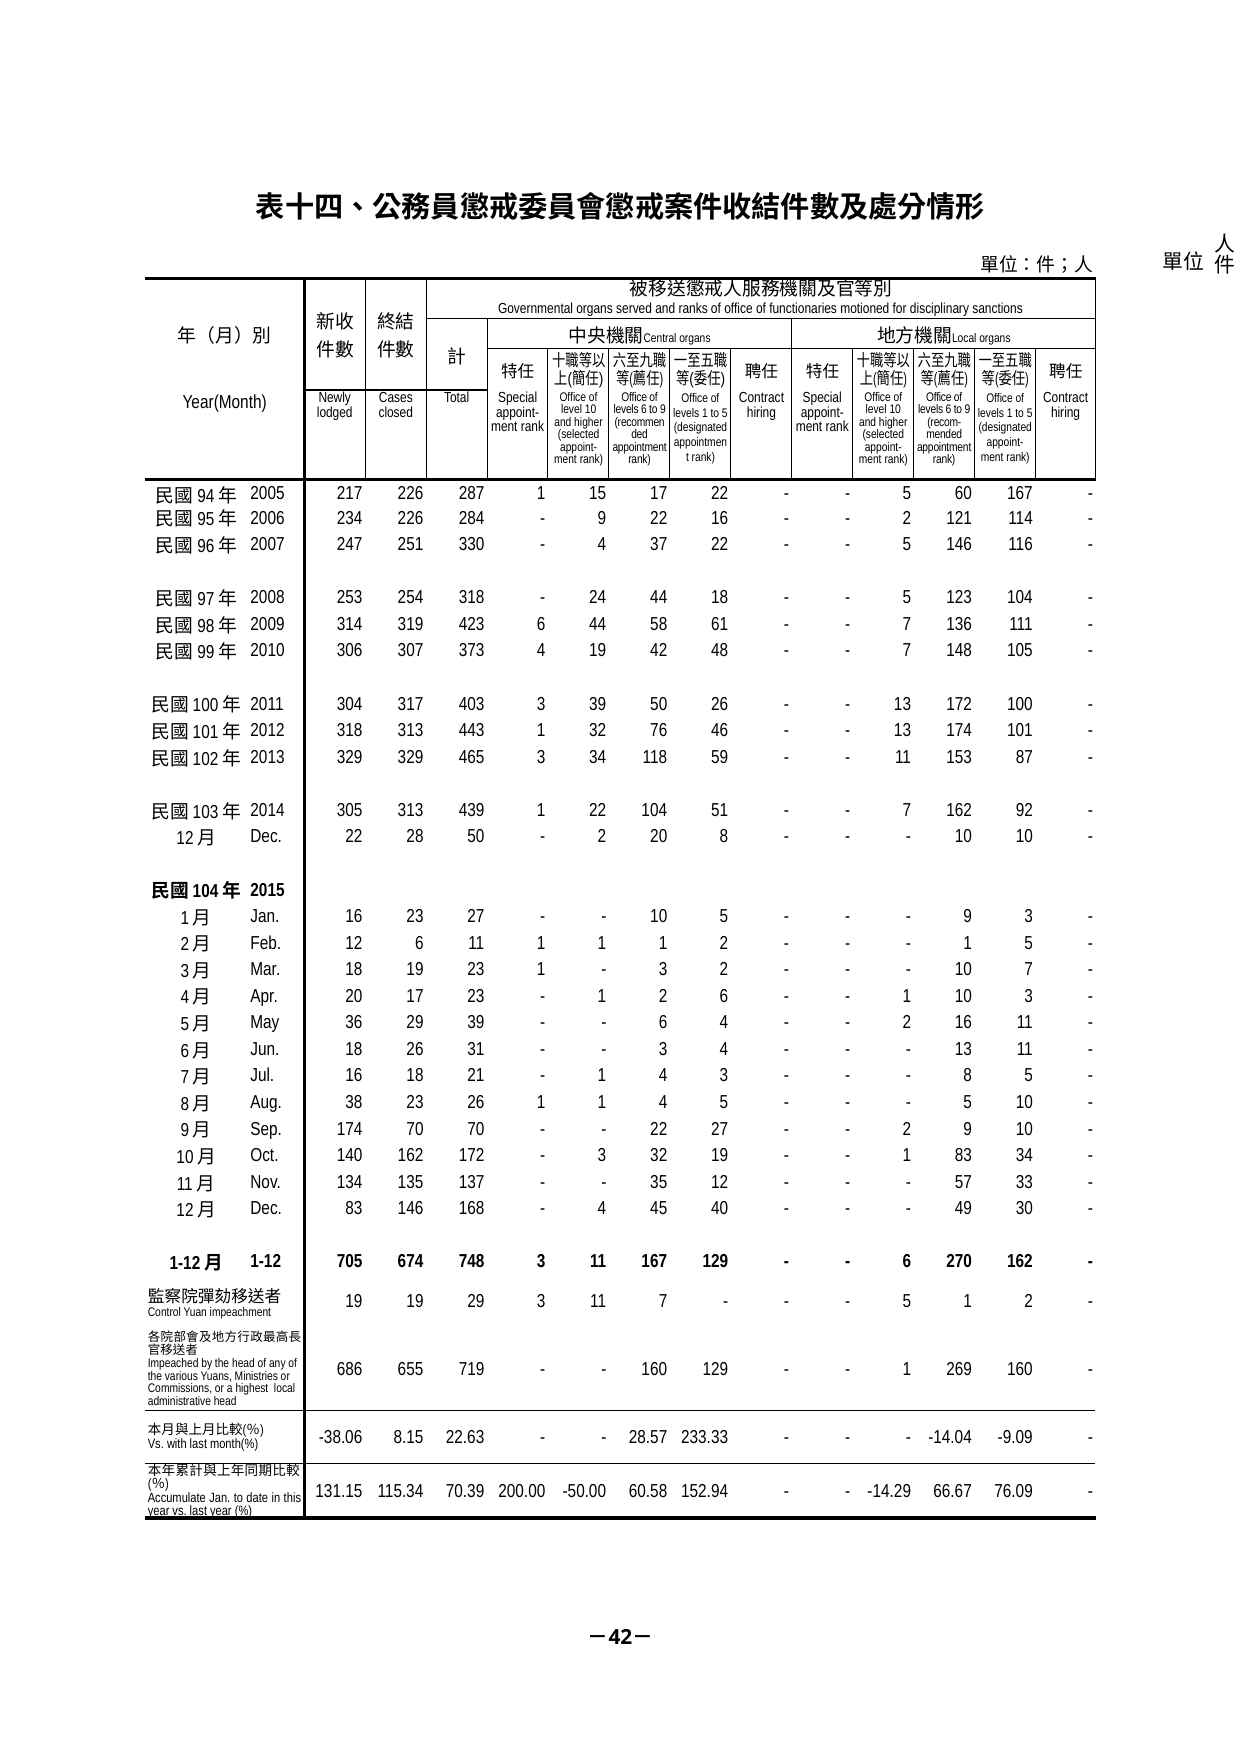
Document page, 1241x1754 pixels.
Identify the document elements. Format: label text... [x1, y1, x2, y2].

table_cell [365, 557, 426, 584]
table_cell 13 [853, 690, 913, 717]
table_cell 70.39 [426, 1464, 487, 1516]
table_cell [306, 876, 365, 902]
table_cell 6 [365, 929, 426, 956]
table_cell - [1035, 903, 1096, 929]
table_cell - [487, 982, 548, 1009]
table_cell 29 [365, 1009, 426, 1035]
table_cell 21 [426, 1062, 487, 1088]
table_cell - [792, 1248, 853, 1274]
table_cell [792, 876, 853, 902]
table_cell - [548, 1035, 609, 1062]
table_cell [609, 557, 670, 584]
table_cell - [1035, 481, 1096, 504]
table_cell 423 [426, 610, 487, 637]
table_cell 民國 96年 [145, 531, 247, 557]
table_cell 2015 [247, 876, 303, 902]
table_cell 233.33 [670, 1411, 731, 1463]
table_cell 18 [306, 956, 365, 982]
table_cell [731, 876, 792, 902]
table_cell 172 [914, 690, 974, 717]
table_cell 13 [914, 1035, 974, 1062]
table_cell Mar. [247, 956, 303, 982]
table_cell - [853, 1168, 913, 1195]
table_cell - [1035, 1035, 1096, 1062]
table_cell 本年累計與上年同期比較(％) Accumulate Jan. to date in this year vs. last year (%) [145, 1464, 303, 1516]
table_cell 8 [914, 1062, 974, 1088]
table_cell - [548, 1328, 609, 1410]
table_cell 2012 [247, 717, 303, 743]
table_cell Dec. [247, 1195, 303, 1221]
table_cell 6月 [145, 1035, 247, 1062]
table_cell [426, 664, 487, 690]
table_cell - [1035, 504, 1096, 531]
table_cell - [1035, 1274, 1096, 1327]
table_cell - [1035, 637, 1096, 663]
table_cell 26 [365, 1035, 426, 1062]
table_cell - [487, 1142, 548, 1168]
table_cell 118 [609, 743, 670, 770]
table_cell [853, 876, 913, 902]
table_cell - [1035, 1115, 1096, 1142]
table_cell 11 [853, 743, 913, 770]
table_cell 137 [426, 1168, 487, 1195]
table_cell 16 [670, 504, 731, 531]
table_cell 174 [306, 1115, 365, 1142]
table_cell 104 [609, 796, 670, 823]
table_cell - [487, 1168, 548, 1195]
table_cell [670, 876, 731, 902]
table_cell - [1035, 1328, 1096, 1410]
table_cell - [487, 823, 548, 849]
table_cell 1 [548, 1062, 609, 1088]
table_cell [145, 557, 247, 584]
table_cell [365, 876, 426, 902]
table_cell - [731, 1035, 792, 1062]
table_cell 70 [365, 1115, 426, 1142]
table_cell 172 [426, 1142, 487, 1168]
table_cell 26 [426, 1089, 487, 1115]
table_cell 57 [914, 1168, 974, 1195]
table_cell 7 [609, 1274, 670, 1327]
table_cell - [487, 584, 548, 610]
table_cell 16 [306, 1062, 365, 1088]
table_cell 2 [853, 504, 913, 531]
table_cell 5 [975, 1062, 1035, 1088]
table_cell 465 [426, 743, 487, 770]
table_cell [792, 664, 853, 690]
table_cell 10 [975, 823, 1035, 849]
table_cell 34 [975, 1142, 1035, 1168]
table_cell Office of level 10 and higher (selected appoint- ment rank) [548, 389, 608, 477]
table_cell 2010 [247, 637, 303, 663]
table_cell 12月 [145, 1195, 247, 1221]
table_cell 66.67 [914, 1464, 974, 1516]
table_cell 22 [670, 531, 731, 557]
table_cell - [792, 1274, 853, 1327]
table_cell - [487, 1009, 548, 1035]
table_cell 48 [670, 637, 731, 663]
table_cell - [792, 584, 853, 610]
table_cell - [731, 690, 792, 717]
table_cell 19 [548, 637, 609, 663]
table_cell 3 [609, 1035, 670, 1062]
table_cell 5 [670, 903, 731, 929]
table_cell 39 [548, 690, 609, 717]
table_cell [853, 849, 913, 876]
table_cell 特任 [792, 349, 852, 389]
table_cell 10 [914, 956, 974, 982]
table_cell [975, 557, 1035, 584]
table_cell [145, 1221, 247, 1248]
table_cell 22 [548, 796, 609, 823]
table_cell [365, 1221, 426, 1248]
table_cell 5 [914, 1089, 974, 1115]
table_cell - [731, 956, 792, 982]
table_cell [426, 1221, 487, 1248]
table_cell [548, 770, 609, 796]
table_cell 22 [609, 1115, 670, 1142]
table_cell - [731, 1062, 792, 1088]
table_cell -50.00 [548, 1464, 609, 1516]
table_cell 167 [609, 1248, 670, 1274]
table_cell [145, 849, 247, 876]
table_cell [487, 849, 548, 876]
table_cell 7 [853, 610, 913, 637]
table_cell 1 [548, 929, 609, 956]
table_cell 111 [975, 610, 1035, 637]
table_cell 2006 [247, 504, 303, 531]
table_cell [487, 1221, 548, 1248]
table_cell 18 [365, 1062, 426, 1088]
table_cell - [731, 637, 792, 663]
table_cell - [548, 903, 609, 929]
table_cell 24 [548, 584, 609, 610]
table_cell [670, 664, 731, 690]
table_cell Aug. [247, 1089, 303, 1115]
table_cell [853, 557, 913, 584]
table_cell 3 [487, 1274, 548, 1327]
table_cell 22.63 [426, 1411, 487, 1463]
table_cell 10 [914, 823, 974, 849]
table_cell 1 [487, 717, 548, 743]
table_cell [247, 1221, 303, 1248]
table_cell - [731, 1248, 792, 1274]
table_cell - [731, 531, 792, 557]
table_cell 10 [914, 982, 974, 1009]
table_cell 聘任 [731, 349, 791, 389]
table_cell 317 [365, 690, 426, 717]
table_cell - [487, 1195, 548, 1221]
table_cell 22 [670, 481, 731, 504]
table_cell 3 [975, 982, 1035, 1009]
table_cell - [731, 1328, 792, 1410]
table_cell - [792, 610, 853, 637]
table_cell Apr. [247, 982, 303, 1009]
table_cell 705 [306, 1248, 365, 1274]
table_cell 18 [306, 1035, 365, 1062]
table_cell -14.29 [853, 1464, 913, 1516]
table_cell 民國 99年 [145, 637, 247, 663]
table_cell [731, 849, 792, 876]
table_cell Office of level 10 and higher (selected appoint- ment rank) [853, 389, 913, 477]
table_cell 5 [975, 929, 1035, 956]
table_cell [247, 770, 303, 796]
table_cell 146 [914, 531, 974, 557]
table_cell - [487, 903, 548, 929]
table_cell - [487, 1115, 548, 1142]
table_cell 6 [853, 1248, 913, 1274]
table_cell 28 [365, 823, 426, 849]
table_cell - [853, 956, 913, 982]
table_cell 51 [670, 796, 731, 823]
table_cell - [792, 903, 853, 929]
table_cell 17 [609, 481, 670, 504]
table_cell 一至五職等(委任) [670, 349, 730, 389]
table_cell 2 [670, 929, 731, 956]
table_cell - [792, 929, 853, 956]
table_cell [487, 557, 548, 584]
table_cell - [792, 956, 853, 982]
table_cell - [548, 1168, 609, 1195]
table_cell [975, 1221, 1035, 1248]
table_cell 217 [306, 481, 365, 504]
table_cell 各院部會及地方行政最高長官移送者 Impeached by the head of any of the various Yuans, Ministries or Commissions, or a highest local administrative head [145, 1328, 303, 1410]
table_cell 民國 95年 [145, 504, 247, 531]
table_cell - [792, 637, 853, 663]
table_cell 30 [975, 1195, 1035, 1221]
text 單位：件；人 [148, 249, 1092, 277]
table_cell 8.15 [365, 1411, 426, 1463]
table_cell 134 [306, 1168, 365, 1195]
table_cell [548, 664, 609, 690]
table_cell 45 [609, 1195, 670, 1221]
table_cell [609, 1221, 670, 1248]
table_cell - [731, 796, 792, 823]
table_cell 22 [306, 823, 365, 849]
table_cell [609, 849, 670, 876]
table_cell - [731, 903, 792, 929]
table_cell 1-12 [247, 1248, 303, 1274]
table_cell - [731, 504, 792, 531]
table_cell - [731, 1142, 792, 1168]
table_cell [1035, 557, 1096, 584]
table_cell - [1035, 690, 1096, 717]
table_cell - [487, 1411, 548, 1463]
table_cell - [792, 1035, 853, 1062]
table_cell 民國100年 [145, 690, 247, 717]
table_cell 1 [853, 1328, 913, 1410]
table_cell 50 [426, 823, 487, 849]
table_cell [247, 557, 303, 584]
table_cell - [792, 1062, 853, 1088]
table_cell 7 [853, 796, 913, 823]
table_cell 2 [853, 1009, 913, 1035]
table_cell 16 [306, 903, 365, 929]
table_cell [853, 664, 913, 690]
table_cell - [487, 531, 548, 557]
table_cell [426, 849, 487, 876]
table_cell 11 [975, 1009, 1035, 1035]
table_cell Contract hiring [1036, 389, 1095, 477]
table_cell 中央機關Central organs [488, 319, 791, 347]
table_cell 39 [426, 1009, 487, 1035]
table_header 終結件數 [366, 280, 426, 389]
table_cell Office of levels 1 to 5 (designated appoint- ment rank) [975, 389, 1035, 477]
table_cell 11月 [145, 1168, 247, 1195]
table_cell 民國102年 [145, 743, 247, 770]
table_cell 234 [306, 504, 365, 531]
table_cell 3 [487, 743, 548, 770]
table_cell 民國104年 [145, 876, 247, 902]
table_cell - [548, 1115, 609, 1142]
table_cell 六至九職等(薦任) [609, 349, 669, 389]
table_cell Cases closed [366, 391, 426, 477]
table_cell 十職等以上(簡任) [548, 349, 608, 389]
table_cell 58 [609, 610, 670, 637]
table_cell 100 [975, 690, 1035, 717]
table_cell 307 [365, 637, 426, 663]
table_cell 10 [609, 903, 670, 929]
table_cell 特任 [488, 349, 547, 389]
table_cell -9.09 [975, 1411, 1035, 1463]
table_cell 319 [365, 610, 426, 637]
table_cell [487, 664, 548, 690]
table_cell - [1035, 531, 1096, 557]
table_cell 10 [975, 1089, 1035, 1115]
table_cell 1 [548, 1089, 609, 1115]
table_cell [792, 849, 853, 876]
table_cell 12 [306, 929, 365, 956]
table_cell 4 [548, 1195, 609, 1221]
table_cell 34 [548, 743, 609, 770]
table_cell 4 [670, 1009, 731, 1035]
table_cell 129 [670, 1248, 731, 1274]
table_cell - [853, 903, 913, 929]
table_cell 17 [365, 982, 426, 1009]
table_cell 1 [487, 481, 548, 504]
table_cell [487, 876, 548, 902]
table_cell [853, 1221, 913, 1248]
table_cell 4 [670, 1035, 731, 1062]
table_cell - [731, 1411, 792, 1463]
table_cell [609, 876, 670, 902]
table_header 年（月）別 [145, 280, 303, 389]
table_cell - [792, 717, 853, 743]
table_cell 19 [306, 1274, 365, 1327]
table_cell Special appoint- ment rank [488, 389, 547, 477]
table_cell 16 [914, 1009, 974, 1035]
table_cell 131.15 [306, 1464, 365, 1516]
table_cell - [1035, 1062, 1096, 1088]
text [1162, 270, 1240, 277]
table_cell - [731, 1168, 792, 1195]
table_cell 監察院彈劾移送者 Control Yuan impeachment [145, 1274, 303, 1327]
table_cell 一至五職等(委任) [975, 349, 1035, 389]
table_cell 1 [548, 982, 609, 1009]
table_cell 115.34 [365, 1464, 426, 1516]
table_cell 439 [426, 796, 487, 823]
table_cell [548, 557, 609, 584]
table_cell 6 [487, 610, 548, 637]
table_cell - [1035, 956, 1096, 982]
text 表十四、公務員懲戒委員會懲戒案件收結件數及處分情形 [148, 183, 1092, 225]
table_cell 2 [853, 1115, 913, 1142]
table_cell 7 [975, 956, 1035, 982]
table_cell 5月 [145, 1009, 247, 1035]
table_cell 226 [365, 481, 426, 504]
table_cell - [1035, 1168, 1096, 1195]
table_cell - [1035, 1142, 1096, 1168]
table_cell Nov. [247, 1168, 303, 1195]
table_cell - [487, 1035, 548, 1062]
table_cell 60 [914, 481, 974, 504]
table_cell 4 [609, 1062, 670, 1088]
table_cell - [1035, 1248, 1096, 1274]
table_cell 7月 [145, 1062, 247, 1088]
table_cell - [792, 1464, 853, 1516]
table_cell - [853, 823, 913, 849]
table_cell - [731, 929, 792, 956]
table_cell 5 [853, 1274, 913, 1327]
table_cell 318 [306, 717, 365, 743]
table_cell 23 [426, 956, 487, 982]
table_cell 2005 [247, 481, 303, 504]
table_cell 38 [306, 1089, 365, 1115]
table_cell Jul. [247, 1062, 303, 1088]
table_cell 87 [975, 743, 1035, 770]
table_cell 3 [487, 690, 548, 717]
table_cell Year(Month) [145, 389, 303, 477]
table_cell 27 [670, 1115, 731, 1142]
table_cell [914, 1221, 974, 1248]
table_cell - [792, 1089, 853, 1115]
table_cell 2011 [247, 690, 303, 717]
table_cell - [1035, 1195, 1096, 1221]
table_cell Oct. [247, 1142, 303, 1168]
table_cell - [853, 1035, 913, 1062]
table_cell Newly lodged [306, 391, 365, 477]
table_cell [426, 557, 487, 584]
table_cell - [731, 982, 792, 1009]
table_cell 4 [609, 1089, 670, 1115]
table_cell 153 [914, 743, 974, 770]
table_cell 33 [975, 1168, 1035, 1195]
table_cell 20 [609, 823, 670, 849]
table_cell - [792, 690, 853, 717]
table_cell [670, 1221, 731, 1248]
table_cell 9 [914, 903, 974, 929]
table_cell 443 [426, 717, 487, 743]
table_cell [365, 664, 426, 690]
table_cell 373 [426, 637, 487, 663]
table_cell 11 [975, 1035, 1035, 1062]
table_cell [975, 876, 1035, 902]
table_cell 1 [914, 929, 974, 956]
table_cell 28.57 [609, 1411, 670, 1463]
table_cell - [1035, 717, 1096, 743]
table_cell 318 [426, 584, 487, 610]
text 單位： [1162, 245, 1212, 270]
table_cell 123 [914, 584, 974, 610]
table_cell 2 [548, 823, 609, 849]
table_cell - [548, 1009, 609, 1035]
table_cell - [853, 1411, 913, 1463]
table_cell [792, 770, 853, 796]
table_cell 1 [914, 1274, 974, 1327]
table_cell 4月 [145, 982, 247, 1009]
table_cell 9 [914, 1115, 974, 1142]
table_cell 1 [487, 796, 548, 823]
table_cell - [853, 929, 913, 956]
table_cell [145, 664, 247, 690]
table_cell 8 [670, 823, 731, 849]
table_cell [1035, 770, 1096, 796]
table_cell 686 [306, 1328, 365, 1410]
table_cell 253 [306, 584, 365, 610]
table_cell [609, 664, 670, 690]
table_cell 1-12月 [145, 1248, 247, 1274]
table_cell 287 [426, 481, 487, 504]
table_cell 27 [426, 903, 487, 929]
table_cell [1035, 664, 1096, 690]
table_cell [914, 664, 974, 690]
table_cell 3 [609, 956, 670, 982]
table_cell 32 [609, 1142, 670, 1168]
table_cell - [792, 982, 853, 1009]
table_cell 3 [548, 1142, 609, 1168]
table_cell 247 [306, 531, 365, 557]
table_cell 46 [670, 717, 731, 743]
table_cell 32 [548, 717, 609, 743]
table_cell Contract hiring [731, 389, 791, 477]
table_cell 1 [487, 929, 548, 956]
table_cell [1035, 1221, 1096, 1248]
table_cell Office of levels 1 to 5 (designated appointment rank) [670, 389, 730, 477]
table_cell - [792, 504, 853, 531]
table_cell Jan. [247, 903, 303, 929]
table_cell - [487, 504, 548, 531]
table_cell - [1035, 1009, 1096, 1035]
table_cell 13 [853, 717, 913, 743]
table_cell [426, 770, 487, 796]
table_cell 7 [853, 637, 913, 663]
table_cell -38.06 [306, 1411, 365, 1463]
table_cell [975, 664, 1035, 690]
table_cell - [731, 717, 792, 743]
table_cell 59 [670, 743, 731, 770]
table_cell 40 [670, 1195, 731, 1221]
table_cell [306, 770, 365, 796]
table_cell 5 [853, 584, 913, 610]
table_cell [792, 1221, 853, 1248]
table_cell - [548, 1411, 609, 1463]
table_cell Feb. [247, 929, 303, 956]
table_cell Jun. [247, 1035, 303, 1062]
table_cell - [792, 1328, 853, 1410]
table_cell 11 [548, 1274, 609, 1327]
table_cell - [731, 1464, 792, 1516]
table_cell [487, 770, 548, 796]
table_cell 1 [487, 1089, 548, 1115]
table_cell - [792, 796, 853, 823]
table_cell 19 [670, 1142, 731, 1168]
table_cell - [548, 956, 609, 982]
table_cell 116 [975, 531, 1035, 557]
table_cell 11 [426, 929, 487, 956]
table_cell [306, 557, 365, 584]
table_cell - [487, 1062, 548, 1088]
table_cell -14.04 [914, 1411, 974, 1463]
table_cell 148 [914, 637, 974, 663]
table_cell 254 [365, 584, 426, 610]
table_cell [306, 1221, 365, 1248]
table_cell 104 [975, 584, 1035, 610]
table_cell 5 [670, 1089, 731, 1115]
table_cell 306 [306, 637, 365, 663]
table_cell 330 [426, 531, 487, 557]
table_cell 269 [914, 1328, 974, 1410]
table_cell 22 [609, 504, 670, 531]
table_cell 70 [426, 1115, 487, 1142]
table_cell - [731, 481, 792, 504]
table_cell 61 [670, 610, 731, 637]
table_cell - [1035, 584, 1096, 610]
table_cell 3 [975, 903, 1035, 929]
table_cell [975, 849, 1035, 876]
table_cell - [487, 1328, 548, 1410]
table_cell 5 [853, 481, 913, 504]
table_cell [792, 557, 853, 584]
table_cell Special appoint- ment rank [792, 389, 852, 477]
table_cell Office of levels 6 to 9 (recommended appointment rank) [609, 389, 669, 477]
table_cell 162 [914, 796, 974, 823]
table_cell 2013 [247, 743, 303, 770]
table_cell - [853, 1195, 913, 1221]
table_cell - [1035, 610, 1096, 637]
table_cell 162 [365, 1142, 426, 1168]
table_cell 1 [609, 929, 670, 956]
table_cell - [1035, 1410, 1096, 1463]
table_cell 十職等以上(簡任) [853, 349, 913, 389]
table_cell - [792, 1411, 853, 1463]
table_cell 251 [365, 531, 426, 557]
table_cell 20 [306, 982, 365, 1009]
table_cell 1月 [145, 903, 247, 929]
table_cell 29 [426, 1274, 487, 1327]
table_cell 129 [670, 1328, 731, 1410]
table_cell 76.09 [975, 1464, 1035, 1516]
table_cell - [731, 1115, 792, 1142]
table_cell 167 [975, 481, 1035, 504]
table_cell 6 [609, 1009, 670, 1035]
table_cell 403 [426, 690, 487, 717]
table_cell - [792, 1168, 853, 1195]
table_cell Office of levels 6 to 9 (recom- mended appointment rank) [914, 389, 974, 477]
table_cell - [731, 743, 792, 770]
table_cell [365, 770, 426, 796]
table_cell 15 [548, 481, 609, 504]
table_cell 174 [914, 717, 974, 743]
table_cell 1 [853, 1142, 913, 1168]
table_cell 329 [365, 743, 426, 770]
table_cell - [1035, 1089, 1096, 1115]
table_cell 152.94 [670, 1464, 731, 1516]
table_cell 23 [365, 1089, 426, 1115]
table_cell 674 [365, 1248, 426, 1274]
table_cell 284 [426, 504, 487, 531]
table_cell 92 [975, 796, 1035, 823]
table_cell - [792, 1115, 853, 1142]
table_cell 2009 [247, 610, 303, 637]
table_cell 136 [914, 610, 974, 637]
table_cell 6 [670, 982, 731, 1009]
table_cell 11 [548, 1248, 609, 1274]
table_cell 101 [975, 717, 1035, 743]
table_cell [670, 849, 731, 876]
table_cell 655 [365, 1328, 426, 1410]
table_cell May [247, 1009, 303, 1035]
table_cell [914, 557, 974, 584]
table_cell [914, 876, 974, 902]
table_cell 162 [975, 1248, 1035, 1274]
table_cell 民國 97年 [145, 584, 247, 610]
table_cell 114 [975, 504, 1035, 531]
table_cell - [792, 743, 853, 770]
table_cell [731, 770, 792, 796]
table_cell 36 [306, 1009, 365, 1035]
table_cell - [1035, 796, 1096, 823]
table_cell 12 [670, 1168, 731, 1195]
table_cell 305 [306, 796, 365, 823]
table_cell 83 [914, 1142, 974, 1168]
table_cell [914, 849, 974, 876]
table_cell 121 [914, 504, 974, 531]
table_cell 19 [365, 956, 426, 982]
table_cell 2007 [247, 531, 303, 557]
table_cell - [731, 823, 792, 849]
table_cell Total [427, 391, 487, 477]
table_cell 44 [609, 584, 670, 610]
table_cell 2014 [247, 796, 303, 823]
table_cell Dec. [247, 823, 303, 849]
table_cell 748 [426, 1248, 487, 1274]
table_cell 地方機關Local organs [792, 319, 1095, 347]
table_cell - [792, 1009, 853, 1035]
table_cell 37 [609, 531, 670, 557]
table_cell 聘任 [1036, 349, 1095, 389]
table_cell 35 [609, 1168, 670, 1195]
table_cell 44 [548, 610, 609, 637]
table_header 被移送懲戒人服務機關及官等別 Governmental organs served and ranks of office of functionaries motioned for disciplinary sanctions [427, 280, 1095, 318]
table_cell 76 [609, 717, 670, 743]
table_cell 26 [670, 690, 731, 717]
table_cell 105 [975, 637, 1035, 663]
table_cell 168 [426, 1195, 487, 1221]
table_cell - [1035, 1463, 1096, 1516]
table_cell - [1035, 982, 1096, 1009]
table_cell 3月 [145, 956, 247, 982]
table_cell - [792, 531, 853, 557]
table_cell 12月 [145, 823, 247, 849]
table_cell 140 [306, 1142, 365, 1168]
table_cell - [731, 1274, 792, 1327]
table_cell 23 [426, 982, 487, 1009]
table_cell 314 [306, 610, 365, 637]
table_cell 8月 [145, 1089, 247, 1115]
table_cell [247, 664, 303, 690]
table_cell 200.00 [487, 1464, 548, 1516]
table_cell - [731, 1195, 792, 1221]
table_cell 9 [548, 504, 609, 531]
table_cell [548, 876, 609, 902]
table_cell 719 [426, 1328, 487, 1410]
table_cell 31 [426, 1035, 487, 1062]
table_cell 4 [487, 637, 548, 663]
table_cell 160 [609, 1328, 670, 1410]
table_cell [670, 557, 731, 584]
table_cell - [670, 1274, 731, 1327]
table_cell [670, 770, 731, 796]
table_cell 10月 [145, 1142, 247, 1168]
table_cell 135 [365, 1168, 426, 1195]
table_cell 304 [306, 690, 365, 717]
table_cell 4 [548, 531, 609, 557]
table_cell [247, 849, 303, 876]
table_cell - [1035, 929, 1096, 956]
table_cell 270 [914, 1248, 974, 1274]
table_cell 49 [914, 1195, 974, 1221]
table_cell 3 [487, 1248, 548, 1274]
table_cell [306, 664, 365, 690]
table_cell [975, 770, 1035, 796]
table_cell [853, 770, 913, 796]
table_cell 18 [670, 584, 731, 610]
table_cell [1035, 849, 1096, 876]
table_cell 60.58 [609, 1464, 670, 1516]
table_cell - [792, 1142, 853, 1168]
table_cell Sep. [247, 1115, 303, 1142]
table_cell 2008 [247, 584, 303, 610]
table_cell - [853, 1089, 913, 1115]
table_cell - [853, 1062, 913, 1088]
table_cell 本月與上月比較(％) Vs. with last month(%) [145, 1411, 303, 1463]
table_cell [914, 770, 974, 796]
table_cell 六至九職等(薦任) [914, 349, 974, 389]
table_cell 10 [975, 1115, 1035, 1142]
text 人件 [1212, 233, 1240, 276]
table_header 新收件數 [306, 280, 365, 389]
table_cell - [1035, 823, 1096, 849]
table_cell 160 [975, 1328, 1035, 1410]
table_cell 19 [365, 1274, 426, 1327]
table_cell 23 [365, 903, 426, 929]
table_cell 1 [487, 956, 548, 982]
table_cell 2 [670, 956, 731, 982]
table_cell 民國103年 [145, 796, 247, 823]
table_cell - [1035, 743, 1096, 770]
table_cell 計 [427, 319, 487, 389]
table_cell [145, 770, 247, 796]
table_cell [426, 876, 487, 902]
table_cell 50 [609, 690, 670, 717]
table_cell [609, 770, 670, 796]
table_cell [731, 1221, 792, 1248]
table_cell 3 [670, 1062, 731, 1088]
table_cell 5 [853, 531, 913, 557]
table_cell - [792, 481, 853, 504]
table_cell 313 [365, 717, 426, 743]
table_cell 9月 [145, 1115, 247, 1142]
table_cell 146 [365, 1195, 426, 1221]
table_cell - [792, 823, 853, 849]
table_cell - [731, 610, 792, 637]
table_cell 民國 98年 [145, 610, 247, 637]
table_cell 1 [853, 982, 913, 1009]
table_cell 226 [365, 504, 426, 531]
table_cell 329 [306, 743, 365, 770]
table_cell [548, 849, 609, 876]
table_cell [365, 849, 426, 876]
table_cell 313 [365, 796, 426, 823]
table_cell 民國101年 [145, 717, 247, 743]
table_cell [1035, 876, 1096, 902]
table_cell - [731, 584, 792, 610]
table_cell 2月 [145, 929, 247, 956]
table_cell [731, 664, 792, 690]
table_cell 2 [975, 1274, 1035, 1327]
table_cell - [792, 1195, 853, 1221]
table_cell 2 [609, 982, 670, 1009]
table_cell 民國 94年 [145, 481, 247, 504]
table_cell [306, 849, 365, 876]
table_cell [548, 1221, 609, 1248]
table_cell - [731, 1009, 792, 1035]
table_cell 42 [609, 637, 670, 663]
table_cell [731, 557, 792, 584]
table_cell - [731, 1089, 792, 1115]
table_cell 83 [306, 1195, 365, 1221]
